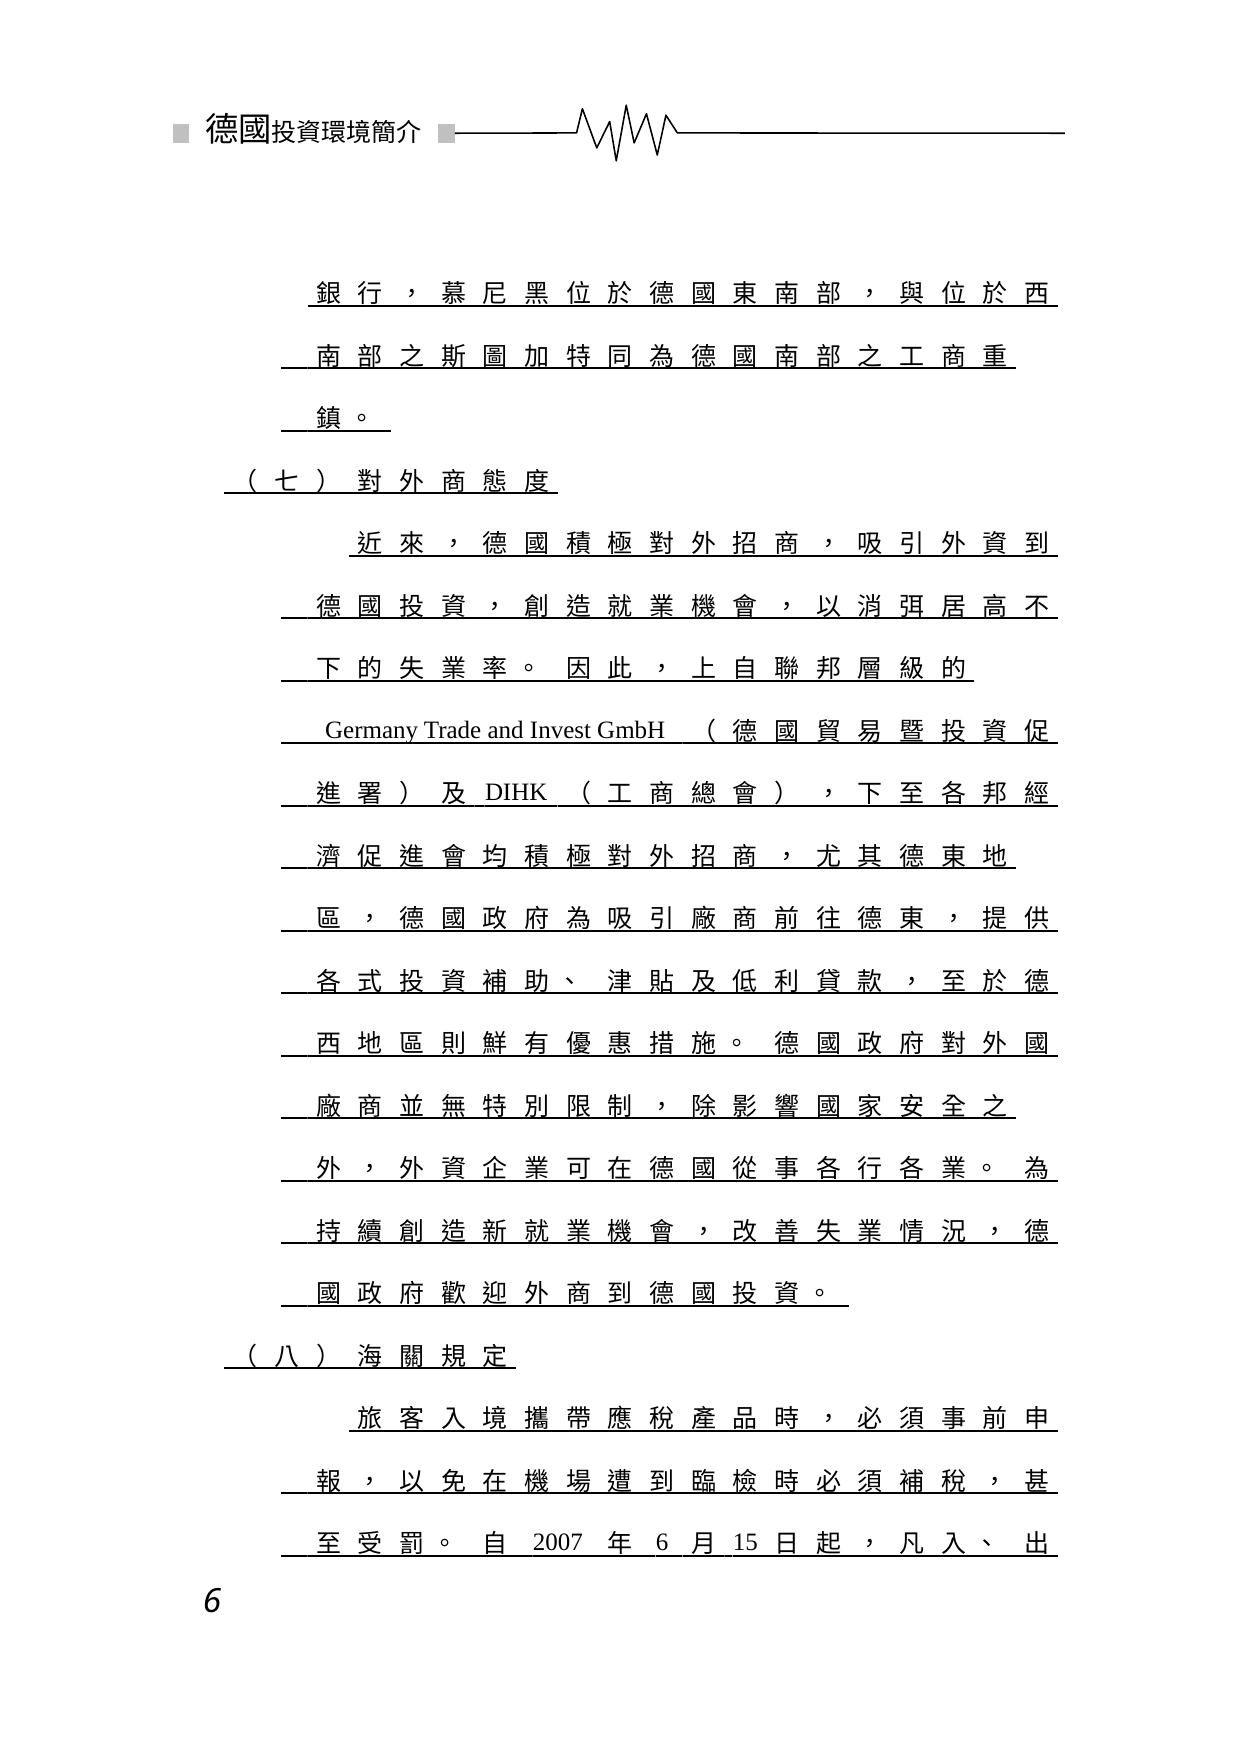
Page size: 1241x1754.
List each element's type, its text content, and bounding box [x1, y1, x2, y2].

text （七）對外商態度 [207, 438, 1058, 500]
text （八）海關規定 [207, 1313, 1058, 1375]
text 持續創造新就業機會，改善失業情況，德 [281, 1182, 1058, 1242]
text 進署）及DIHK（工商總會），下至各邦經 [281, 744, 1058, 805]
text 西地區則鮮有優惠措施。德國政府對外國 [281, 994, 1058, 1055]
text [281, 1557, 1058, 1563]
text 國政府歡迎外商到德國投資。 [281, 1244, 1058, 1313]
text 下的失業率。因此，上自聯邦層級的Germany Trade and Invest GmbH（德國貿易暨投資促 [281, 619, 1058, 742]
text 至受罰。自2007年6月15日起，凡入、出 [281, 1494, 1058, 1555]
text 濟促進會均積極對外招商，尤其德東地區，德國政府為吸引廠商前往德東，提供 [281, 807, 1058, 930]
text 旅客入境攜帶應稅產品時，必須事前申報，以免在機場遭到臨檢時必須補稅，甚 [281, 1375, 1058, 1492]
text 近來，德國積極對外招商，吸引外資到德國投資，創造就業機會，以消弭居高不 [281, 500, 1058, 617]
text 廠商並無特別限制，除影響國家安全之外，外資企業可在德國從事各行各業。為 [281, 1057, 1058, 1180]
text 銀行，慕尼黑位於德國東南部，與位於西南部之斯圖加特同為德國南部之工商重鎮。 [281, 250, 1058, 438]
text 各式投資補助、津貼及低利貸款，至於德 [281, 932, 1058, 992]
